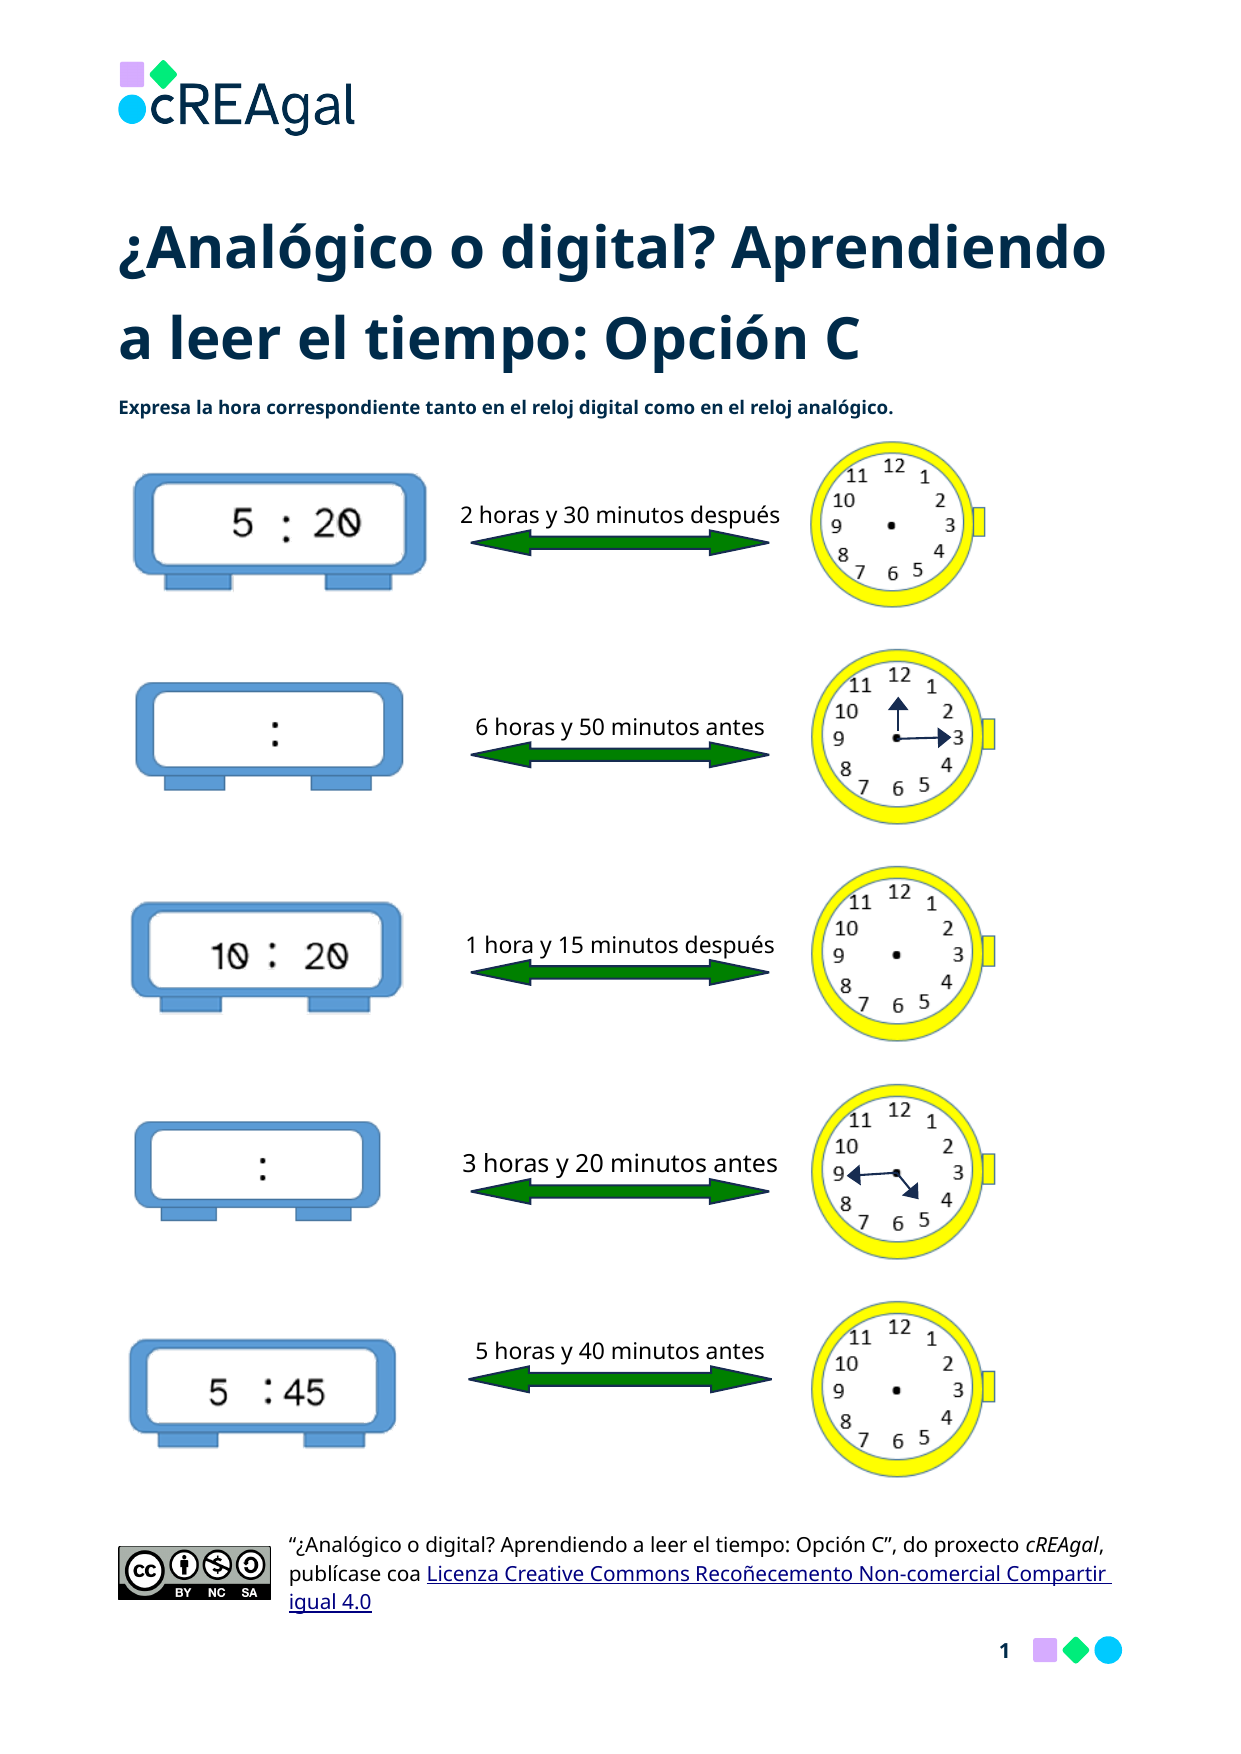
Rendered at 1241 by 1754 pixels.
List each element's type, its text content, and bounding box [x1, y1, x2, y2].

table_cell [788, 848, 1122, 1066]
picture [118, 1546, 271, 1600]
picture [793, 1289, 1015, 1496]
table_cell [788, 631, 1122, 848]
table_cell 1 hora y 15 minutos después [453, 848, 787, 1066]
table_cell 3 horas y 20 minutos antes [453, 1066, 787, 1283]
picture [123, 460, 434, 594]
picture [123, 1331, 403, 1453]
table_cell [788, 1283, 1122, 1501]
picture [123, 671, 429, 808]
table_cell 5 horas y 40 minutos antes [453, 1283, 787, 1501]
table_cell 6 horas y 50 minutos antes [453, 631, 787, 848]
subtitle ¿Analógico o digital? Aprendiendo a leer el tiempo: Opción C [118, 206, 1122, 376]
table_cell [118, 848, 453, 1066]
picture [123, 1112, 404, 1237]
picture [123, 891, 412, 1023]
picture [793, 1071, 1015, 1278]
table_cell [118, 1066, 453, 1283]
table_cell [118, 1283, 453, 1501]
text “¿Analógico o digital? Aprendiendo a leer el tiempo: Opción C”, do proxecto cREAgal, publícase coa Licenza Creative Commons Recoñecemento Non-comercial Compartir igual 4.0 [118, 1530, 1122, 1616]
table_header [118, 424, 453, 631]
table_header [788, 424, 1122, 631]
table_header 2 horas y 30 minutos después [453, 424, 787, 631]
subtitle Expresa la hora correspondiente tanto en el reloj digital como en el reloj analógico. [118, 394, 1122, 420]
table_cell [118, 631, 453, 848]
picture [793, 429, 1004, 625]
picture [793, 853, 1015, 1060]
picture [118, 60, 355, 136]
table_cell [788, 1066, 1122, 1283]
picture [793, 636, 1015, 843]
